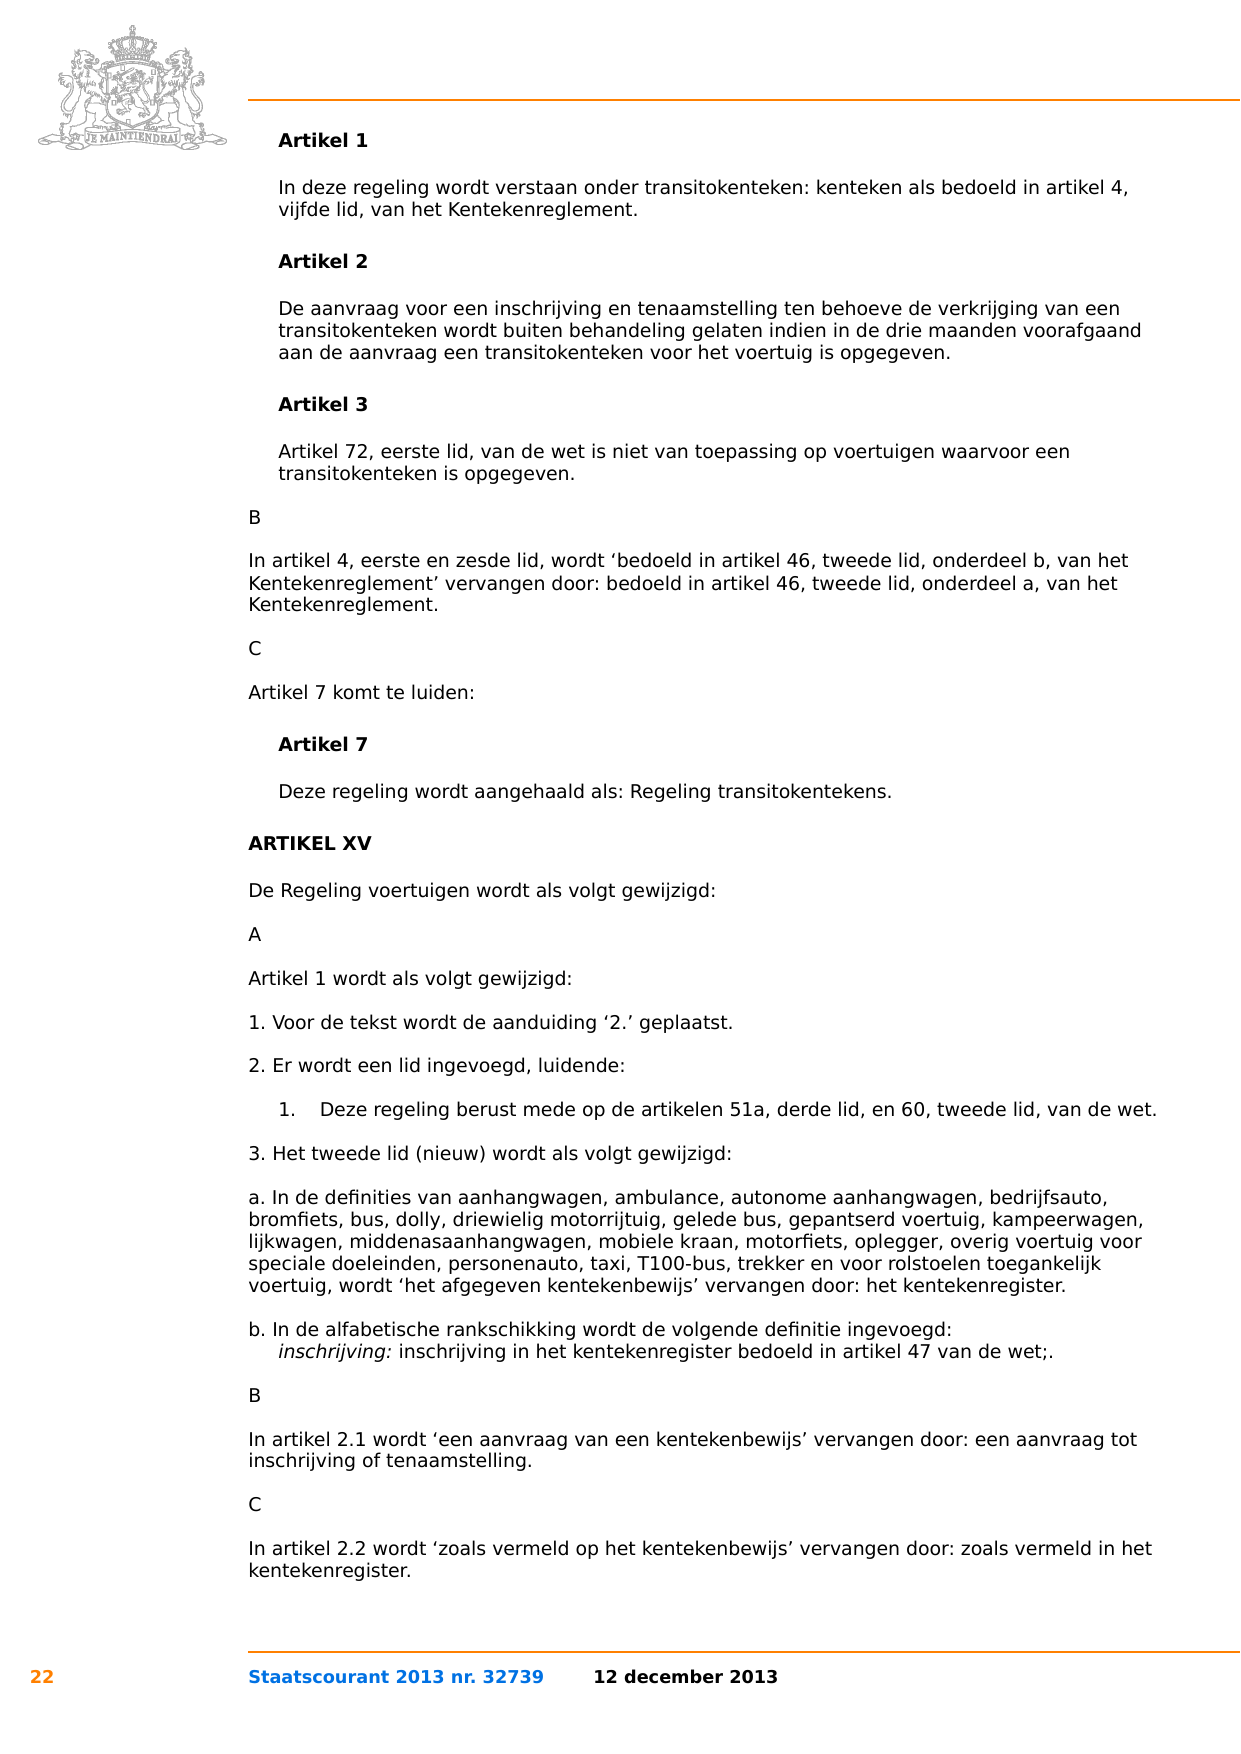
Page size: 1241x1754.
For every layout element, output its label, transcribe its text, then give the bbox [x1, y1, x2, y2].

text 2. Er wordt een lid ingevoegd, luidende: [248, 1055, 1163, 1077]
text 1. Deze regeling berust mede op de artikelen 51a, derde lid, en 60, tweede lid, van de wet. [278, 1099, 1163, 1121]
text 3. Het tweede lid (nieuw) wordt als volgt gewijzigd: [248, 1143, 1163, 1165]
text De Regeling voertuigen wordt als volgt gewijzigd: [248, 880, 1163, 902]
picture [38, 25, 227, 150]
subtitle Artikel 2 [278, 251, 1163, 273]
text b. In de alfabetische rankschikking wordt de volgende definitie ingevoegd: [248, 1319, 1163, 1341]
text Artikel 1 wordt als volgt gewijzigd: [248, 968, 1163, 990]
text Artikel 7 komt te luiden: [248, 682, 1163, 704]
text De aanvraag voor een inschrijving en tenaamstelling ten behoeve de verkrijging van een transitokenteken wordt buiten behandeling gelaten indien in de drie maanden voorafgaand aan de aanvraag een transitokenteken voor het voertuig is opgegeven. [278, 298, 1163, 364]
text Deze regeling wordt aangehaald als: Regeling transitokentekens. [278, 781, 1163, 803]
text A [248, 924, 1163, 946]
text a. In de definities van aanhangwagen, ambulance, autonome aanhangwagen, bedrijfsauto, bromfiets, bus, dolly, driewielig motorrijtuig, gelede bus, gepantserd voertuig, kampeerwagen, lijkwagen, middenasaanhangwagen, mobiele kraan, motorfiets, oplegger, overig voertuig voor speciale doeleinden, personenauto, taxi, T100-bus, trekker en voor rolstoelen toegankelijk voertuig, wordt ‘het afgegeven kentekenbewijs’ vervangen door: het kentekenregister. [248, 1187, 1163, 1297]
text Artikel 72, eerste lid, van de wet is niet van toepassing op voertuigen waarvoor een transitokenteken is opgegeven. [278, 441, 1163, 485]
text C [248, 1494, 1163, 1516]
text C [248, 638, 1163, 660]
text B [248, 507, 1163, 528]
subtitle ARTIKEL XV [248, 833, 1163, 855]
text In artikel 4, eerste en zesde lid, wordt ‘bedoeld in artikel 46, tweede lid, onderdeel b, van het Kentekenreglement’ vervangen door: bedoeld in artikel 46, tweede lid, onderdeel a, van het Kentekenreglement. [248, 550, 1163, 616]
subtitle Artikel 1 [278, 130, 1163, 152]
text In artikel 2.2 wordt ‘zoals vermeld op het kentekenbewijs’ vervangen door: zoals vermeld in het kentekenregister. [248, 1538, 1163, 1582]
text inschrijving: inschrijving in het kentekenregister bedoeld in artikel 47 van de wet;. [278, 1341, 1163, 1363]
text B [248, 1384, 1163, 1407]
subtitle Artikel 7 [278, 734, 1163, 756]
text In artikel 2.1 wordt ‘een aanvraag van een kentekenbewijs’ vervangen door: een aanvraag tot inschrijving of tenaamstelling. [248, 1428, 1163, 1472]
text 1. Voor de tekst wordt de aanduiding ‘2.’ geplaatst. [248, 1012, 1163, 1033]
text In deze regeling wordt verstaan onder transitokenteken: kenteken als bedoeld in artikel 4, vijfde lid, van het Kentekenreglement. [278, 177, 1163, 221]
subtitle Artikel 3 [278, 394, 1163, 416]
